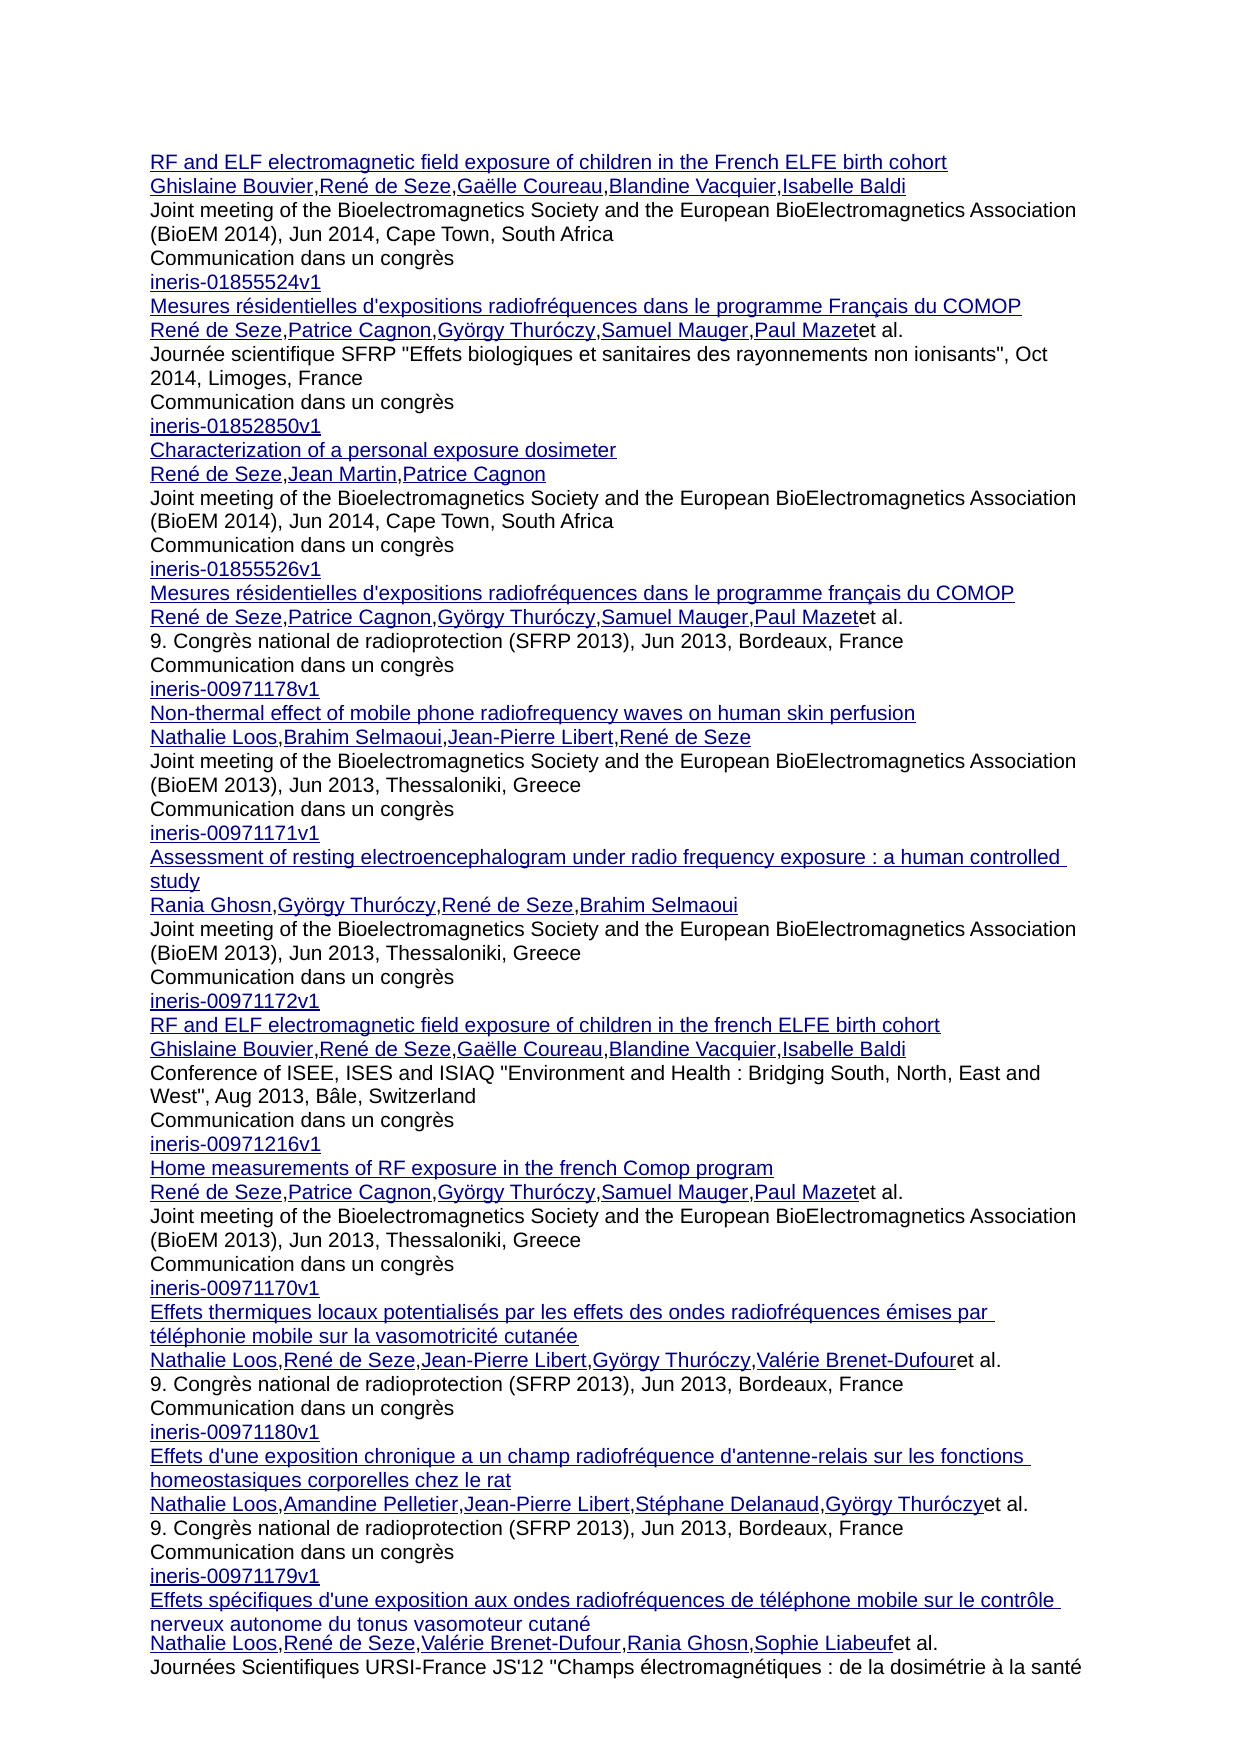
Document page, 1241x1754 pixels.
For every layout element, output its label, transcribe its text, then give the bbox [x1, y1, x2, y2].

table_cell Effets d'une exposition chronique a un champ radiofréquence d'antenne-relais sur les fonctions homeostasiques corporelles chez le rat Nathalie Loos,Amandine Pelletier,Jean-Pierre Libert,Stéphane Delanaud,György Thuróczyet al. 9. Congrès national de radioprotection (SFRP 2013), Jun 2013, Bordeaux, France Communication dans un congrès ineris-00971179v1 [150, 1444, 1090, 1587]
table_cell Home measurements of RF exposure in the french Comop program René de Seze,Patrice Cagnon,György Thuróczy,Samuel Mauger,Paul Mazetet al. Joint meeting of the Bioelectromagnetics Society and the European BioElectromagnetics Association (BioEM 2013), Jun 2013, Thessaloniki, Greece Communication dans un congrès ineris-00971170v1 [150, 1156, 1090, 1300]
table_cell RF and ELF electromagnetic field exposure of children in the french ELFE birth cohort Ghislaine Bouvier,René de Seze,Gaëlle Coureau,Blandine Vacquier,Isabelle Baldi Conference of ISEE, ISES and ISIAQ "Environment and Health : Bridging South, North, East and West", Aug 2013, Bâle, Switzerland Communication dans un congrès ineris-00971216v1 [150, 1013, 1090, 1156]
table_cell RF and ELF electromagnetic field exposure of children in the French ELFE birth cohort Ghislaine Bouvier,René de Seze,Gaëlle Coureau,Blandine Vacquier,Isabelle Baldi Joint meeting of the Bioelectromagnetics Society and the European BioElectromagnetics Association (BioEM 2014), Jun 2014, Cape Town, South Africa Communication dans un congrès ineris-01855524v1 [150, 150, 1090, 294]
table_cell Effets thermiques locaux potentialisés par les effets des ondes radiofréquences émises par téléphonie mobile sur la vasomotricité cutanée Nathalie Loos,René de Seze,Jean-Pierre Libert,György Thuróczy,Valérie Brenet-Dufouret al. 9. Congrès national de radioprotection (SFRP 2013), Jun 2013, Bordeaux, France Communication dans un congrès ineris-00971180v1 [150, 1300, 1090, 1444]
table_cell Effets spécifiques d'une exposition aux ondes radiofréquences de téléphone mobile sur le contrôle nerveux autonome du tonus vasomoteur cutané Nathalie Loos,René de Seze,Valérie Brenet-Dufour,Rania Ghosn,Sophie Liabeufet al. Journées Scientifiques URSI-France JS'12 "Champs électromagnétiques : de la dosimétrie à la santé [150, 1588, 1090, 1679]
table_cell Non-thermal effect of mobile phone radiofrequency waves on human skin perfusion Nathalie Loos,Brahim Selmaoui,Jean-Pierre Libert,René de Seze Joint meeting of the Bioelectromagnetics Society and the European BioElectromagnetics Association (BioEM 2013), Jun 2013, Thessaloniki, Greece Communication dans un congrès ineris-00971171v1 [150, 701, 1090, 845]
table_cell Mesures résidentielles d'expositions radiofréquences dans le programme Français du COMOP René de Seze,Patrice Cagnon,György Thuróczy,Samuel Mauger,Paul Mazetet al. Journée scientifique SFRP "Effets biologiques et sanitaires des rayonnements non ionisants", Oct 2014, Limoges, France Communication dans un congrès ineris-01852850v1 [150, 294, 1090, 437]
table_cell Characterization of a personal exposure dosimeter René de Seze,Jean Martin,Patrice Cagnon Joint meeting of the Bioelectromagnetics Society and the European BioElectromagnetics Association (BioEM 2014), Jun 2014, Cape Town, South Africa Communication dans un congrès ineris-01855526v1 [150, 438, 1090, 581]
table_cell Assessment of resting electroencephalogram under radio frequency exposure : a human controlled study Rania Ghosn,György Thuróczy,René de Seze,Brahim Selmaoui Joint meeting of the Bioelectromagnetics Society and the European BioElectromagnetics Association (BioEM 2013), Jun 2013, Thessaloniki, Greece Communication dans un congrès ineris-00971172v1 [150, 845, 1090, 1012]
table_cell Mesures résidentielles d'expositions radiofréquences dans le programme français du COMOP René de Seze,Patrice Cagnon,György Thuróczy,Samuel Mauger,Paul Mazetet al. 9. Congrès national de radioprotection (SFRP 2013), Jun 2013, Bordeaux, France Communication dans un congrès ineris-00971178v1 [150, 581, 1090, 701]
